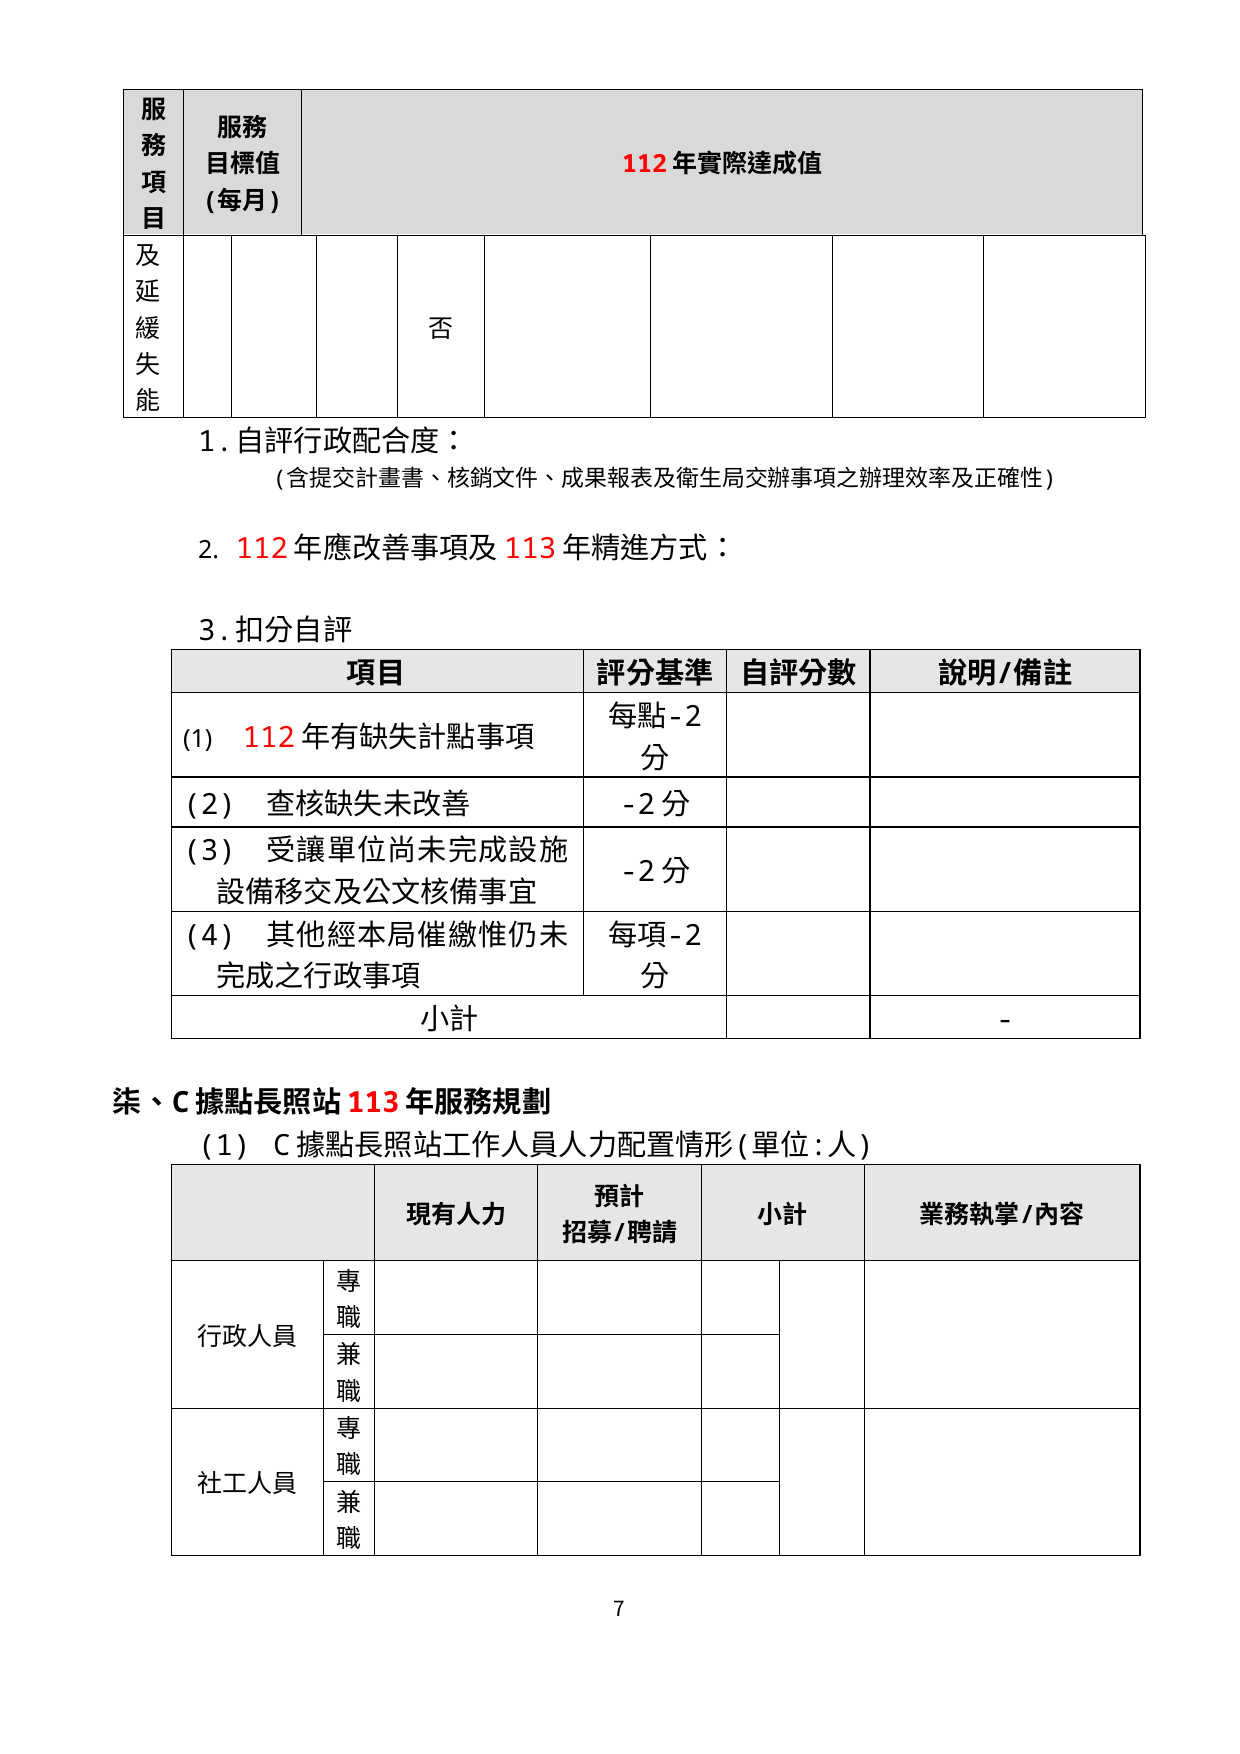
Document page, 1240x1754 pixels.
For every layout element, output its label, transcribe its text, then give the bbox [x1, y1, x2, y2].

table_cell 112年有缺失計點事項 [172, 693, 583, 776]
list 自評行政配合度： [198, 418, 1141, 460]
table_header 評分基準 [584, 650, 726, 692]
table_header 服務 目標值 (每月) [184, 90, 301, 234]
table_cell [538, 1409, 701, 1481]
list C據點長照站113年服務規劃 [113, 1079, 1141, 1121]
table_cell 每項-2分 [584, 912, 726, 995]
table_cell [375, 1335, 537, 1407]
table_cell [871, 828, 1139, 911]
table_cell [727, 828, 869, 911]
table_cell [780, 1261, 864, 1407]
table_cell 受讓單位尚未完成設施設備移交及公文核備事宜 [172, 828, 583, 911]
table_cell 其他經本局催繳惟仍未完成之行政事項 [172, 912, 583, 995]
table_cell 小計 [172, 996, 726, 1038]
table_cell 社工人員 [172, 1409, 323, 1554]
table_cell - [984, 236, 1145, 417]
table_cell [538, 1482, 701, 1554]
table_cell [871, 912, 1139, 995]
table_cell 否 [398, 236, 484, 417]
table_cell [485, 236, 650, 417]
table_header 服務項目 [124, 90, 183, 234]
table_cell [727, 912, 869, 995]
table_cell [865, 1409, 1139, 1554]
table_cell [651, 236, 832, 417]
table_cell 兼職 [324, 1335, 374, 1407]
table_header 小計 [702, 1165, 864, 1260]
table_cell 行政人員 [172, 1261, 323, 1407]
table_header 自評分數 [727, 650, 869, 692]
table_header 說明/備註 [871, 650, 1139, 692]
table_header 112年實際達成值 [302, 90, 1142, 234]
table_header 業務執掌/內容 [865, 1165, 1139, 1260]
table_cell - [871, 996, 1139, 1038]
list 扣分自評 [198, 607, 1141, 649]
table_cell [232, 236, 316, 417]
table_header 現有人力 [375, 1165, 537, 1260]
table_cell [317, 236, 397, 417]
table_cell [375, 1261, 537, 1334]
table_cell -2分 [584, 778, 726, 826]
table_cell [871, 693, 1139, 776]
table_cell [375, 1409, 537, 1481]
table_header 預計 招募/聘請 [538, 1165, 701, 1260]
table_cell [780, 1409, 864, 1554]
list C據點長照站工作人員人力配置情形(單位:人) [198, 1121, 1141, 1163]
table_header 項目 [172, 650, 583, 692]
table_cell [833, 236, 983, 417]
table_cell [375, 1482, 537, 1554]
table_cell -2分 [584, 828, 726, 911]
table_cell [538, 1261, 701, 1334]
table_cell 專職 [324, 1409, 374, 1481]
table_cell [538, 1335, 701, 1407]
table_cell [727, 778, 869, 826]
table_cell [702, 1482, 779, 1554]
table_cell [727, 693, 869, 776]
table_cell [702, 1261, 779, 1334]
table_cell [871, 778, 1139, 826]
table_cell [184, 236, 231, 417]
table_cell 及延緩失能 [124, 236, 183, 417]
table_cell [702, 1335, 779, 1407]
list 112年應改善事項及113年精進方式： [198, 525, 1141, 567]
table_cell [702, 1409, 779, 1481]
table_cell 專職 [324, 1261, 374, 1334]
text (含提交計畫書、核銷文件、成果報表及衛生局交辦事項之辦理效率及正確性) [273, 460, 1141, 494]
table_cell 查核缺失未改善 [172, 778, 583, 826]
table_cell 兼職 [324, 1482, 374, 1554]
table_cell [865, 1261, 1139, 1407]
table_header [172, 1165, 374, 1260]
table_cell [727, 996, 869, 1038]
table_cell 每點-2分 [584, 693, 726, 776]
